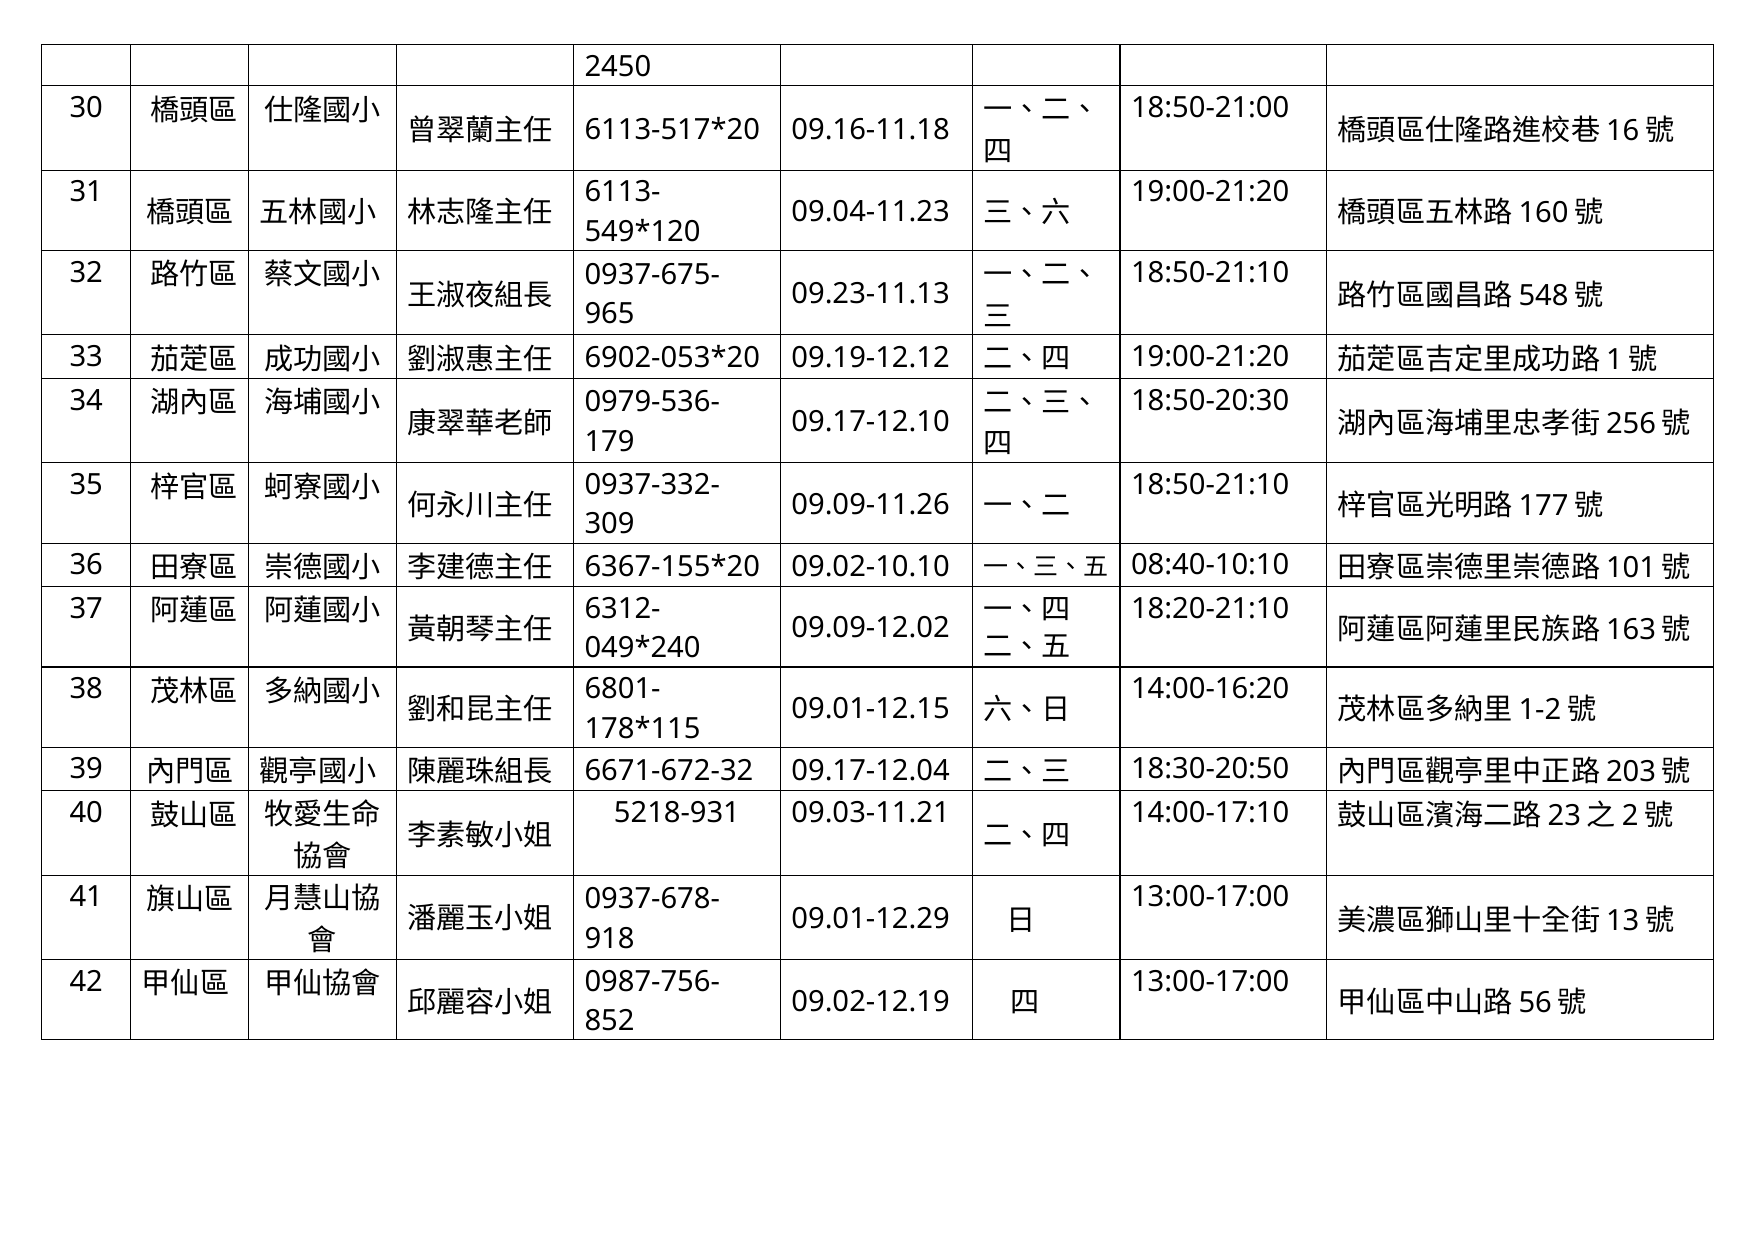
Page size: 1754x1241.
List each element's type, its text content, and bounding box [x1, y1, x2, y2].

table_cell 0937-332-309 [769, 463, 780, 542]
table_cell 0979-536-179 [574, 379, 780, 462]
table_cell 四 [973, 960, 1119, 1039]
table_cell 王淑夜組長 [397, 251, 573, 334]
table_cell 09.19-12.12 [781, 335, 972, 378]
table_cell 茄萣區 [131, 335, 141, 378]
table_cell 觀亭國小 [385, 748, 396, 790]
table_cell 6312-049*240 [574, 587, 584, 666]
table_cell 鼓山區濱海二路23之2號 [1327, 791, 1713, 874]
table_cell 月慧山協會 [249, 876, 259, 959]
table_cell 成功國小 [249, 335, 259, 378]
table_cell 32 [42, 251, 130, 334]
table_cell 6671-672-32 [574, 748, 780, 790]
table_cell 一、四 二、五 [973, 587, 1119, 666]
table_cell 旗山區 [131, 876, 248, 959]
table_cell 09.01-12.29 [781, 876, 972, 959]
table_cell 0937-332-309 [574, 463, 584, 542]
table_cell [42, 45, 130, 85]
table_cell 橋頭區仕隆路進校巷16號 [1327, 86, 1713, 169]
table_cell 橋頭區 [131, 86, 248, 169]
table_cell 6113-549*120 [574, 171, 584, 250]
table_cell 梓官區光明路177號 [1327, 463, 1713, 542]
table_cell [249, 45, 396, 85]
table_cell [131, 45, 248, 85]
table_cell 橋頭區五林路160號 [1327, 171, 1713, 250]
table_cell 蚵寮國小 [249, 463, 396, 542]
table_cell 41 [42, 876, 130, 959]
table_cell 李建德主任 [397, 544, 407, 586]
table_cell 湖內區 [131, 379, 248, 462]
table_cell 劉淑惠主任 [397, 335, 407, 378]
table_cell 茂林區 [131, 668, 248, 747]
table_cell 一、二、四 [973, 86, 983, 169]
table_cell 六、日 [973, 668, 1119, 747]
table_cell 二、三 [1109, 748, 1119, 790]
table_cell 觀亭國小 [249, 748, 259, 790]
table_cell 0937-678-918 [574, 876, 780, 959]
table_cell 18:50-21:10 [1121, 251, 1326, 334]
table_cell 6113-517*20 [574, 86, 780, 169]
table_cell 五林國小 [249, 171, 396, 250]
table_cell 09.16-11.18 [781, 86, 972, 169]
table_cell [1327, 45, 1713, 85]
table_cell 崇德國小 [249, 544, 259, 586]
table_cell 09.04-11.23 [781, 171, 972, 250]
table_cell 內門區觀亭里中正路203號 [1327, 748, 1337, 790]
table_cell 林志隆主任 [397, 171, 573, 250]
table_cell 6233033-2450 [574, 45, 584, 85]
table_cell 劉和昆主任 [397, 668, 573, 747]
table_cell 一、二、三 [973, 251, 983, 334]
table_cell 09.23-11.13 [781, 251, 972, 334]
table_cell 路竹區 [131, 251, 248, 334]
table_cell 36 [42, 544, 130, 586]
table_cell 阿蓮區 [131, 587, 248, 666]
table_cell 一、二、三 [1109, 251, 1119, 334]
table_cell 陳麗珠組長 [562, 748, 573, 790]
table_cell 茂林區多納里1-2號 [1327, 668, 1713, 747]
table_cell 梓官區 [131, 463, 248, 542]
table_cell 6902-053*20 [574, 335, 780, 378]
table_cell 仕隆國小 [249, 86, 396, 169]
table_cell 6801-178*115 [769, 668, 780, 747]
table_cell 13:00-17:00 [1121, 960, 1326, 1039]
table_cell 一、二、四 [1109, 86, 1119, 169]
table_cell 蔡文國小 [249, 251, 396, 334]
table_cell 康翠華老師 [397, 379, 573, 462]
table_cell 內門區 [131, 748, 141, 790]
table_cell 牧愛生命協會 [385, 791, 396, 874]
table_cell 09.02-12.19 [781, 960, 972, 1039]
table_cell 18:50-21:10 [1121, 463, 1326, 542]
table_cell 田寮區崇德里崇德路101號 [1327, 544, 1337, 586]
table_cell 18:20-21:10 [1121, 587, 1326, 666]
table_cell 34 [42, 379, 130, 462]
table_cell 多納國小 [249, 668, 396, 747]
table_cell 0937-675-965 [574, 251, 780, 334]
table_cell 二、四 [973, 335, 1119, 378]
table_cell 39 [42, 748, 130, 790]
table_cell 二、三、四 [973, 379, 983, 462]
table_cell 茄萣區吉定里成功路1號 [1702, 335, 1713, 378]
table_cell 33 [42, 335, 130, 378]
table_cell 田寮區崇德里崇德路101號 [1702, 544, 1713, 586]
table_cell 橋頭區 [131, 171, 248, 250]
table_cell 18:30-20:50 [1121, 748, 1326, 790]
table_cell 甲仙區 [131, 960, 248, 1039]
table_cell 08:40-10:10 [1121, 544, 1326, 586]
table_cell 甲仙協會 [249, 960, 396, 1039]
table_cell [973, 45, 1119, 85]
table_cell 13:00-17:00 [1121, 876, 1326, 959]
table_cell 40 [42, 791, 130, 874]
table_cell 黃朝琴主任 [397, 587, 573, 666]
table_cell 田寮區 [237, 544, 248, 586]
table_cell 09.02-10.10 [781, 544, 972, 586]
table_cell 一、三、五 [973, 544, 1119, 586]
table_cell 14:00-16:20 [1121, 668, 1326, 747]
table_cell 邱麗容小姐 [397, 960, 573, 1039]
table_cell 6312-049*240 [769, 587, 780, 666]
table_cell 甲仙區中山路56號 [1327, 960, 1713, 1039]
table_cell 6801-178*115 [574, 668, 584, 747]
table_cell 35 [42, 463, 130, 542]
table_cell 牧愛生命協會 [249, 791, 259, 874]
table_cell 09.09-11.26 [781, 463, 972, 542]
table_cell 月慧山協會 [385, 876, 396, 959]
table_cell 陳麗珠組長 [397, 748, 407, 790]
table_cell 09.09-12.02 [781, 587, 972, 666]
table_cell 潘麗玉小姐 [397, 876, 573, 959]
table_cell 6367-155*20 [574, 544, 780, 586]
table_cell 二、四 [973, 791, 1119, 874]
table_cell 6113-549*120 [769, 171, 780, 250]
table_cell 19:00-21:20 [1121, 335, 1326, 378]
table_cell 38 [42, 668, 130, 747]
table_cell 阿蓮區阿蓮里民族路163號 [1327, 587, 1713, 666]
table_cell 18:50-21:00 [1121, 86, 1326, 169]
table_cell [781, 45, 972, 85]
table_cell 30 [42, 86, 130, 169]
table_cell 曾翠蘭主任 [397, 86, 573, 169]
table_cell 一、二 [973, 463, 1119, 542]
table_cell 0987-756-852 [574, 960, 584, 1039]
table_cell 09.17-12.04 [781, 748, 972, 790]
table_cell 崇德國小 [385, 544, 396, 586]
table_cell 湖內區海埔里忠孝街256號 [1327, 379, 1713, 462]
table_cell 09.17-12.10 [781, 379, 972, 462]
table_cell 31 [42, 171, 130, 250]
table_cell 茄萣區 [237, 335, 248, 378]
table_cell 鼓山區 [131, 791, 248, 874]
table_cell 二、三 [973, 748, 983, 790]
table_cell 6233033-2450 [769, 45, 780, 85]
table_cell 成功國小 [385, 335, 396, 378]
table_cell 19:00-21:20 [1121, 171, 1326, 250]
table_cell 二、三、四 [1109, 379, 1119, 462]
table_cell [397, 45, 573, 85]
table_cell 李建德主任 [562, 544, 573, 586]
table_cell 18:50-20:30 [1121, 379, 1326, 462]
table_cell 三、六 [973, 171, 1119, 250]
table_cell 美濃區獅山里十全街13號 [1327, 876, 1713, 959]
table_cell 日 [973, 876, 1119, 959]
table_cell 5218-931 [574, 791, 780, 874]
table_cell [1121, 45, 1326, 85]
table_cell 內門區觀亭里中正路203號 [1702, 748, 1713, 790]
table_cell 內門區 [237, 748, 248, 790]
table_cell 0987-756-852 [769, 960, 780, 1039]
table_cell 田寮區 [131, 544, 141, 586]
table_cell 路竹區國昌路548號 [1327, 251, 1713, 334]
table_cell 14:00-17:10 [1121, 791, 1326, 874]
table_cell 阿蓮國小 [249, 587, 396, 666]
table_cell 海埔國小 [249, 379, 396, 462]
table_cell 09.03-11.21 [781, 791, 972, 874]
table_cell 09.01-12.15 [781, 668, 972, 747]
table_cell 何永川主任 [397, 463, 573, 542]
table_cell 42 [42, 960, 130, 1039]
table_cell 劉淑惠主任 [562, 335, 573, 378]
table_cell 37 [42, 587, 130, 666]
table_cell 李素敏小姐 [397, 791, 573, 874]
table_cell 茄萣區吉定里成功路1號 [1327, 335, 1337, 378]
